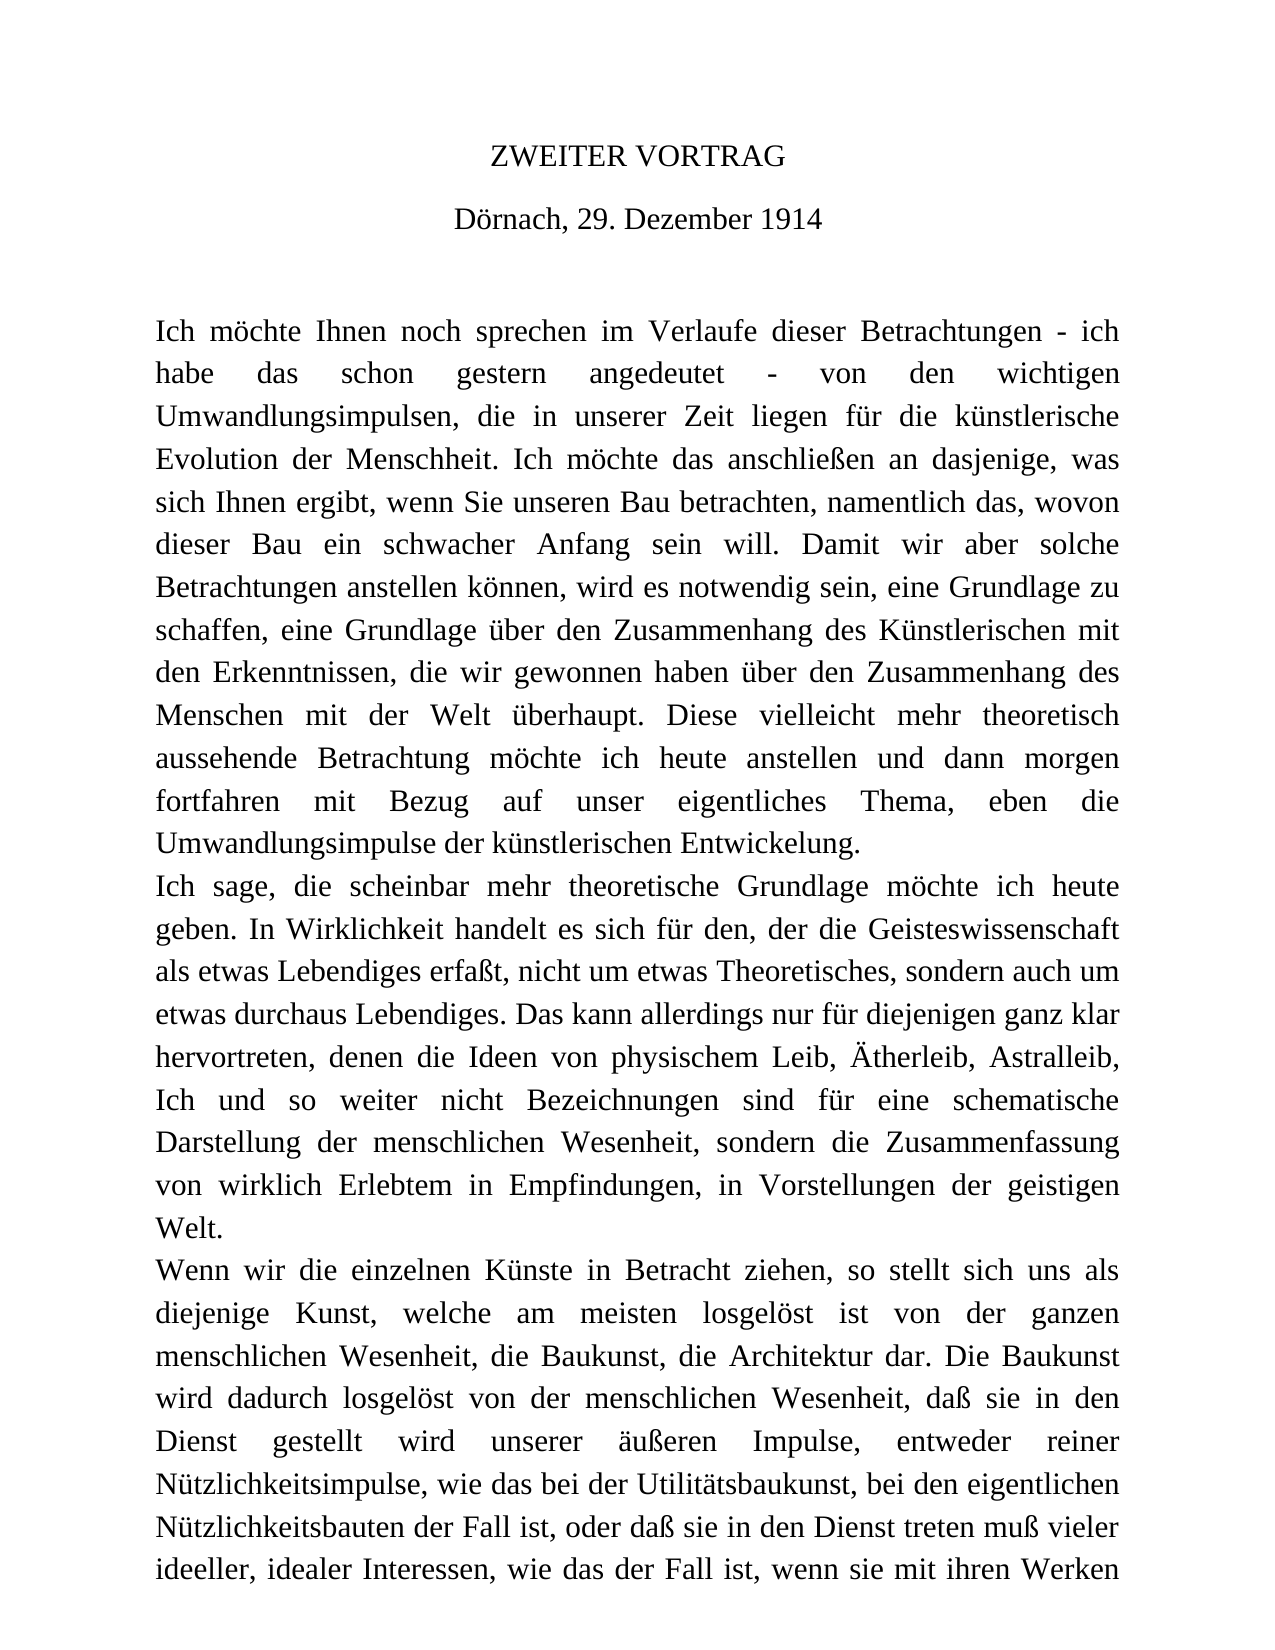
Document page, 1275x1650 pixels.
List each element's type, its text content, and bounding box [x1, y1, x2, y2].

text Dörnach, 29. Dezember 1914 [155, 201, 1121, 237]
subtitle ZWEITER VORTRAG [155, 138, 1121, 173]
text Wenn wir die einzelnen Künste in Betracht ziehen, so stellt sich uns als diejenige Kunst, welche am meisten losgelöst ist von der ganzen menschlichen Wesenheit, die Baukunst, die Architektur dar. Die Baukunst wird dadurch losgelöst von der menschlichen Wesenheit, daß sie in den Dienst gestellt wird unserer äußeren Impulse, entweder reiner Nützlichkeitsimpulse, wie das bei der Utilitätsbaukunst, bei den eigentlichen Nützlichkeitsbauten der Fall ist, oder daß sie in den Dienst treten muß vieler ideeller, idealer Interessen, wie das der Fall ist, wenn sie mit ihren Werken [155, 1252, 1121, 1587]
text Ich sage, die scheinbar mehr theoretische Grundlage möchte ich heute geben. In Wirklichkeit handelt es sich für den, der die Geisteswissenschaft als etwas Lebendiges erfaßt, nicht um etwas Theoretisches, sondern auch um etwas durchaus Lebendiges. Das kann allerdings nur für diejenigen ganz klar hervortreten, denen die Ideen von physischem Leib, Ätherleib, Astralleib, Ich und so weiter nicht Bezeichnungen sind für eine schematische Darstellung der menschlichen Wesenheit, sondern die Zusammenfassung von wirklich Erlebtem in Empfindungen, in Vorstellungen der geistigen Welt. [155, 867, 1121, 1245]
text Ich möchte Ihnen noch sprechen im Verlaufe dieser Betrachtungen - ich habe das schon gestern angedeutet - von den wichtigen Umwandlungsimpulsen, die in unserer Zeit liegen für die künstlerische Evolution der Menschheit. Ich möchte das anschließen an dasjenige, was sich Ihnen ergibt, wenn Sie unseren Bau betrachten, namentlich das, wovon dieser Bau ein schwacher Anfang sein will. Damit wir aber solche Betrachtungen anstellen können, wird es notwendig sein, eine Grundlage zu schaffen, eine Grundlage über den Zusammenhang des Künstlerischen mit den Erkenntnissen, die wir gewonnen haben über den Zusammenhang des Menschen mit der Welt überhaupt. Diese vielleicht mehr theoretisch aussehende Betrachtung möchte ich heute anstellen und dann morgen fortfahren mit Bezug auf unser eigentliches Thema, eben die Umwandlungsimpulse der künstlerischen Entwickelung. [155, 312, 1121, 861]
